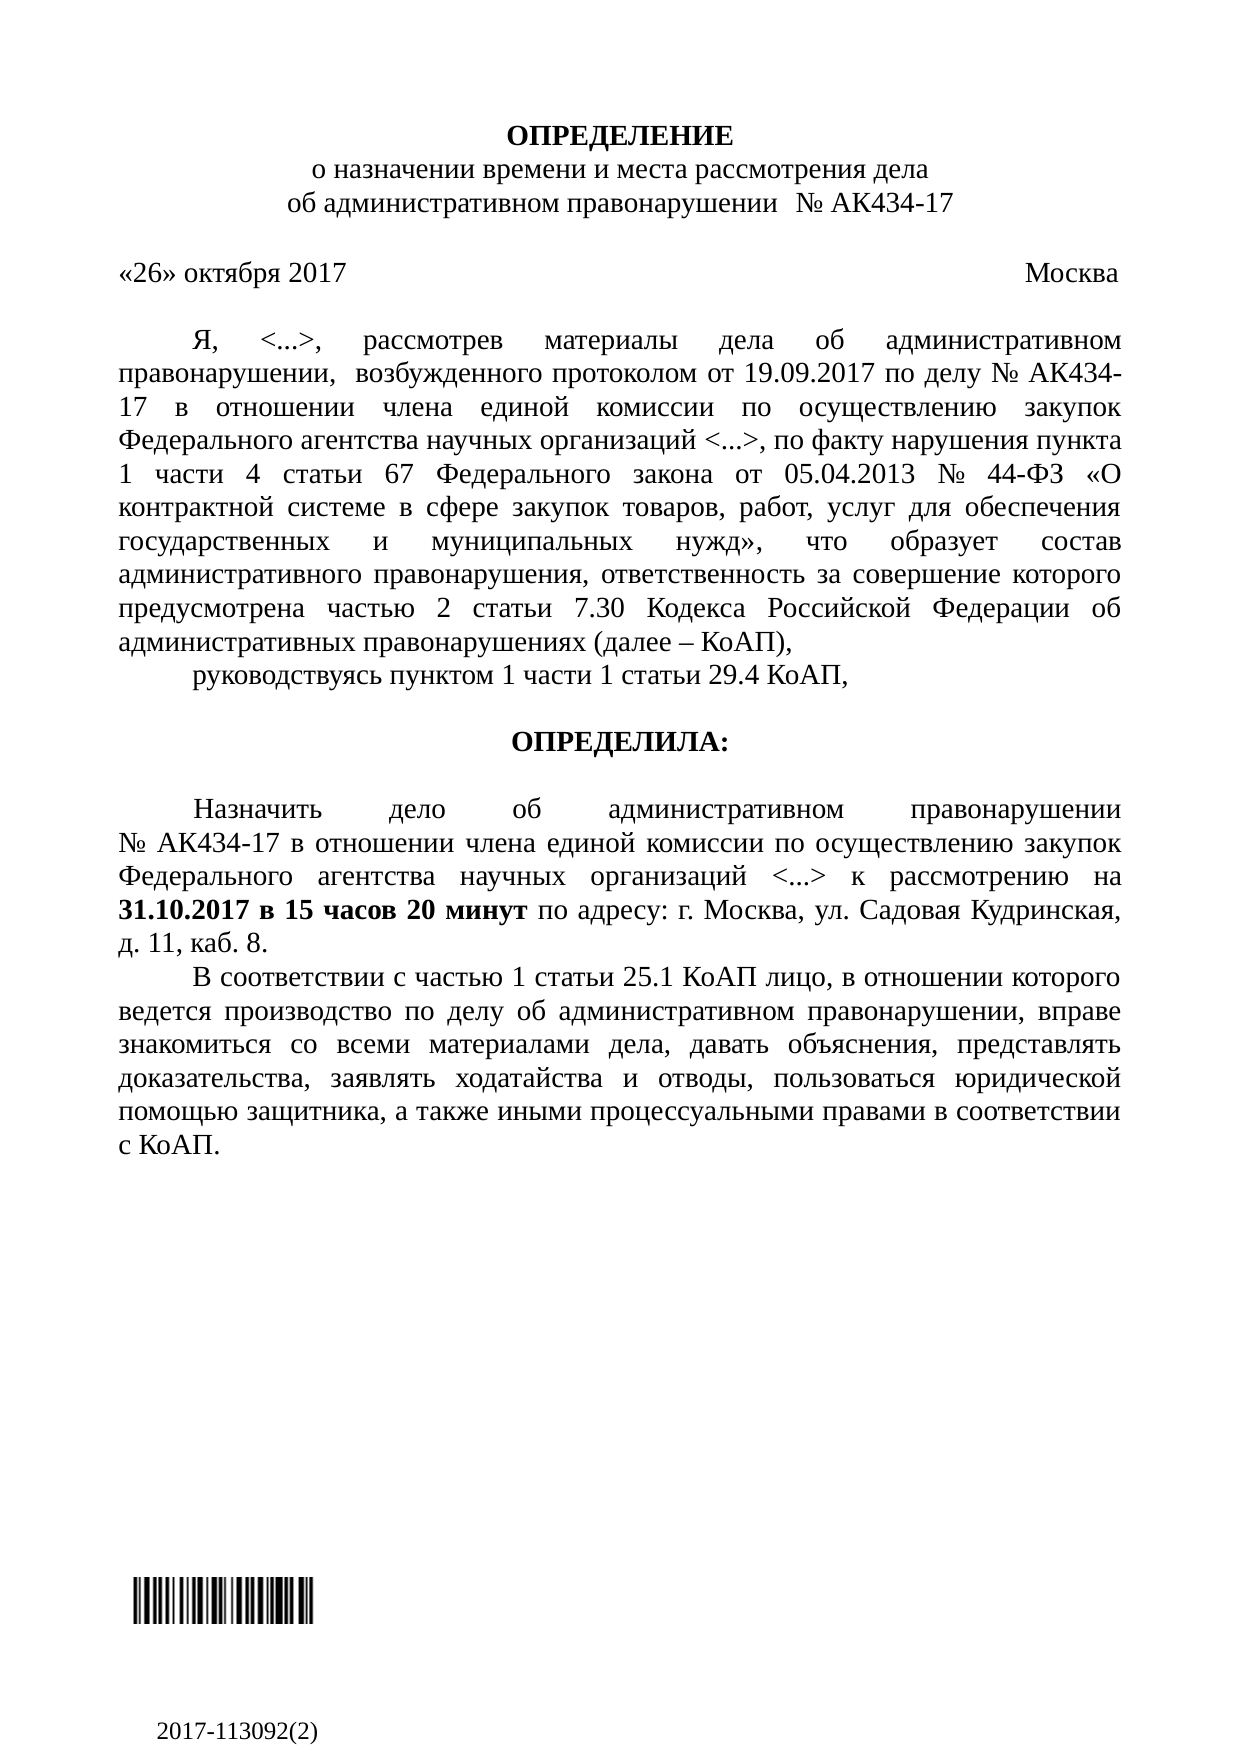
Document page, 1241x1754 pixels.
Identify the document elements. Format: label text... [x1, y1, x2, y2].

text «26» октября 2017 Москва [118, 255, 1122, 288]
text Назначить дело об административном правонарушении № АК434-17 в отношении члена единой комиссии по осуществлению закупок Федерального агентства научных организаций <...> к рассмотрению на 31.10.2017 в 15 часов 20 минут по адресу: г. Москва, ул. Садовая Кудринская, д. 11, каб. 8. [118, 791, 1122, 959]
text руководствуясь пунктом 1 части 1 статьи 29.4 КоАП, [118, 657, 1122, 691]
text о назначении времени и места рассмотрения дела [118, 152, 1122, 185]
text об административном правонарушении № АК434-17 [118, 185, 1122, 221]
text В соответствии с частью 1 статьи 25.1 КоАП лицо, в отношении которого ведется производство по делу об административном правонарушении, вправе знакомиться со всеми материалами дела, давать объяснения, представлять доказательства, заявлять ходатайства и отводы, пользоваться юридической помощью защитника, а также иными процессуальными правами в соответствии с КоАП. [118, 959, 1122, 1160]
subtitle ОПРЕДЕЛЕНИЕ [118, 118, 1122, 152]
text ОПРЕДЕЛИЛА: [118, 724, 1122, 758]
text Я, <...>, рассмотрев материалы дела об административном правонарушении, возбужденного протоколом от 19.09.2017 по делу № АК434-17 в отношении члена единой комиссии по осуществлению закупок Федерального агентства научных организаций <...>, по факту нарушения пункта 1 части 4 статьи 67 Федерального закона от 05.04.2013 № 44-ФЗ «О контрактной системе в сфере закупок товаров, работ, услуг для обеспечения государственных и муниципальных нужд», что образует состав административного правонарушения, ответственность за совершение которого предусмотрена частью 2 статьи 7.30 Кодекса Российской Федерации об административных правонарушениях (далее – КоАП), [118, 322, 1122, 657]
picture [118, 1577, 331, 1624]
